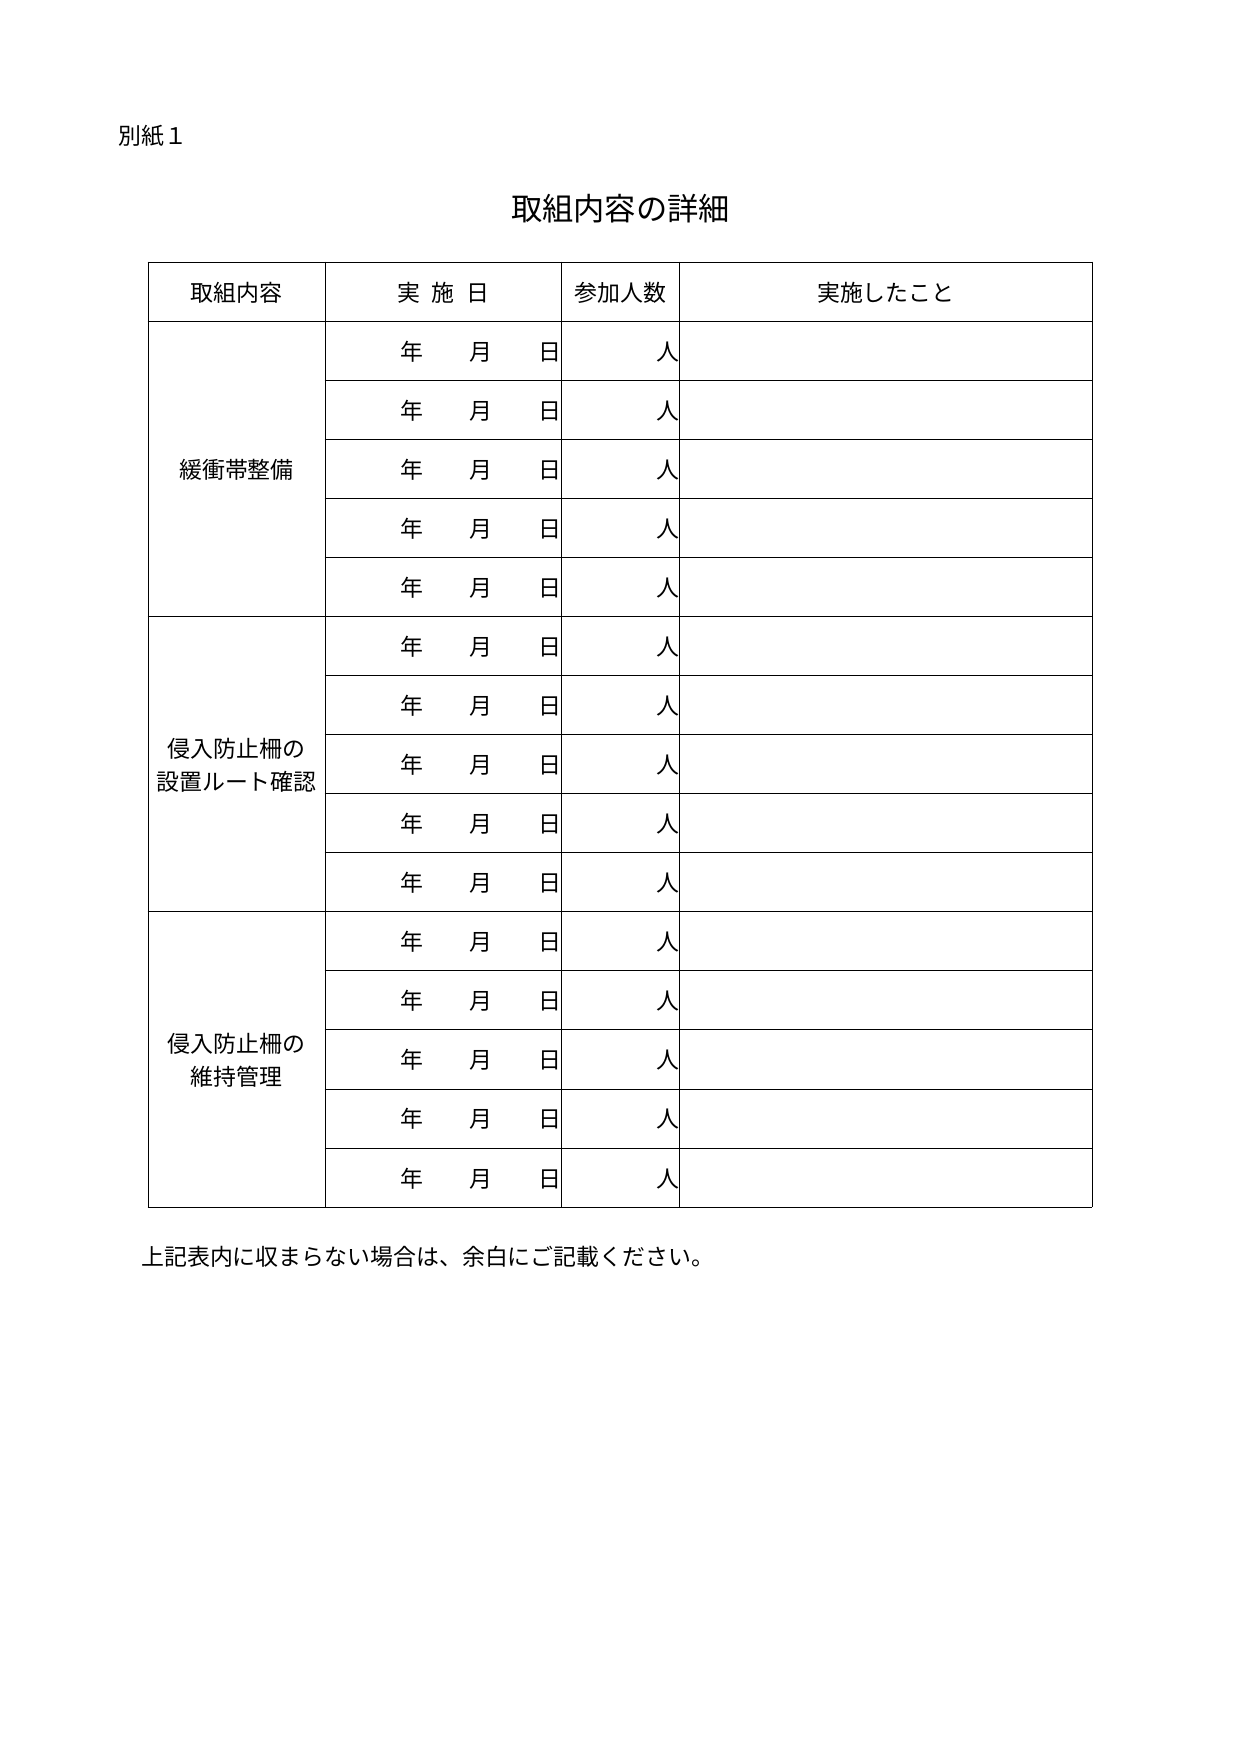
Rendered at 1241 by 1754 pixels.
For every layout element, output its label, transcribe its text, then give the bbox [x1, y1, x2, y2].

table_cell 人 [562, 676, 679, 734]
table_cell [680, 1090, 1092, 1147]
table_header 取組内容 [149, 263, 325, 321]
table_cell 人 [562, 440, 679, 498]
table_cell 人 [562, 381, 679, 439]
table_cell 年 月 日 [326, 322, 561, 380]
table_cell 年 月 日 [326, 381, 561, 439]
table_cell 年 月 日 [326, 912, 561, 970]
table_cell 年 月 日 [326, 1090, 561, 1147]
table_cell 年 月 日 [326, 499, 561, 557]
text 別紙１ [118, 118, 1122, 151]
table_cell [680, 971, 1092, 1029]
table_cell 人 [562, 912, 679, 970]
table_cell [680, 381, 1092, 439]
table_header 実 施 日 [326, 263, 561, 321]
table_header 参加人数 [562, 263, 679, 321]
table_header 実施したこと [680, 263, 1092, 321]
table_cell [680, 912, 1092, 970]
text 上記表内に収まらない場合は、余白にご記載ください。 [118, 1239, 1122, 1272]
table_cell 人 [562, 971, 679, 1029]
table_cell [680, 440, 1092, 498]
table_cell [680, 1030, 1092, 1088]
table_cell 年 月 日 [326, 853, 561, 911]
table_cell 人 [562, 794, 679, 852]
table_cell [680, 558, 1092, 616]
table_cell [680, 794, 1092, 852]
table_cell [680, 1149, 1092, 1207]
table_cell 人 [562, 1090, 679, 1147]
table_cell 人 [562, 617, 679, 675]
table_cell 侵入防止柵の 維持管理 [149, 912, 325, 1207]
table_cell 年 月 日 [326, 558, 561, 616]
table_cell 年 月 日 [326, 735, 561, 793]
table_cell 年 月 日 [326, 971, 561, 1029]
table_cell 人 [562, 322, 679, 380]
table_cell 侵入防止柵の 設置ルート確認 [149, 617, 325, 911]
table_cell 人 [562, 1030, 679, 1088]
table_cell 年 月 日 [326, 1030, 561, 1088]
table_cell 人 [562, 735, 679, 793]
table_cell [680, 617, 1092, 675]
table_cell 人 [562, 1149, 679, 1207]
table_cell 年 月 日 [326, 440, 561, 498]
table_cell [680, 322, 1092, 380]
table_cell 年 月 日 [326, 794, 561, 852]
table_cell [680, 676, 1092, 734]
text 取組内容の詳細 [118, 184, 1122, 229]
table_cell 人 [562, 853, 679, 911]
table_cell [680, 853, 1092, 911]
table_cell 年 月 日 [326, 617, 561, 675]
table_cell 年 月 日 [326, 676, 561, 734]
table_cell [680, 735, 1092, 793]
table_cell 人 [562, 558, 679, 616]
table_cell 年 月 日 [326, 1149, 561, 1207]
table_cell 緩衝帯整備 [149, 322, 325, 616]
table_cell [680, 499, 1092, 557]
table_cell 人 [562, 499, 679, 557]
